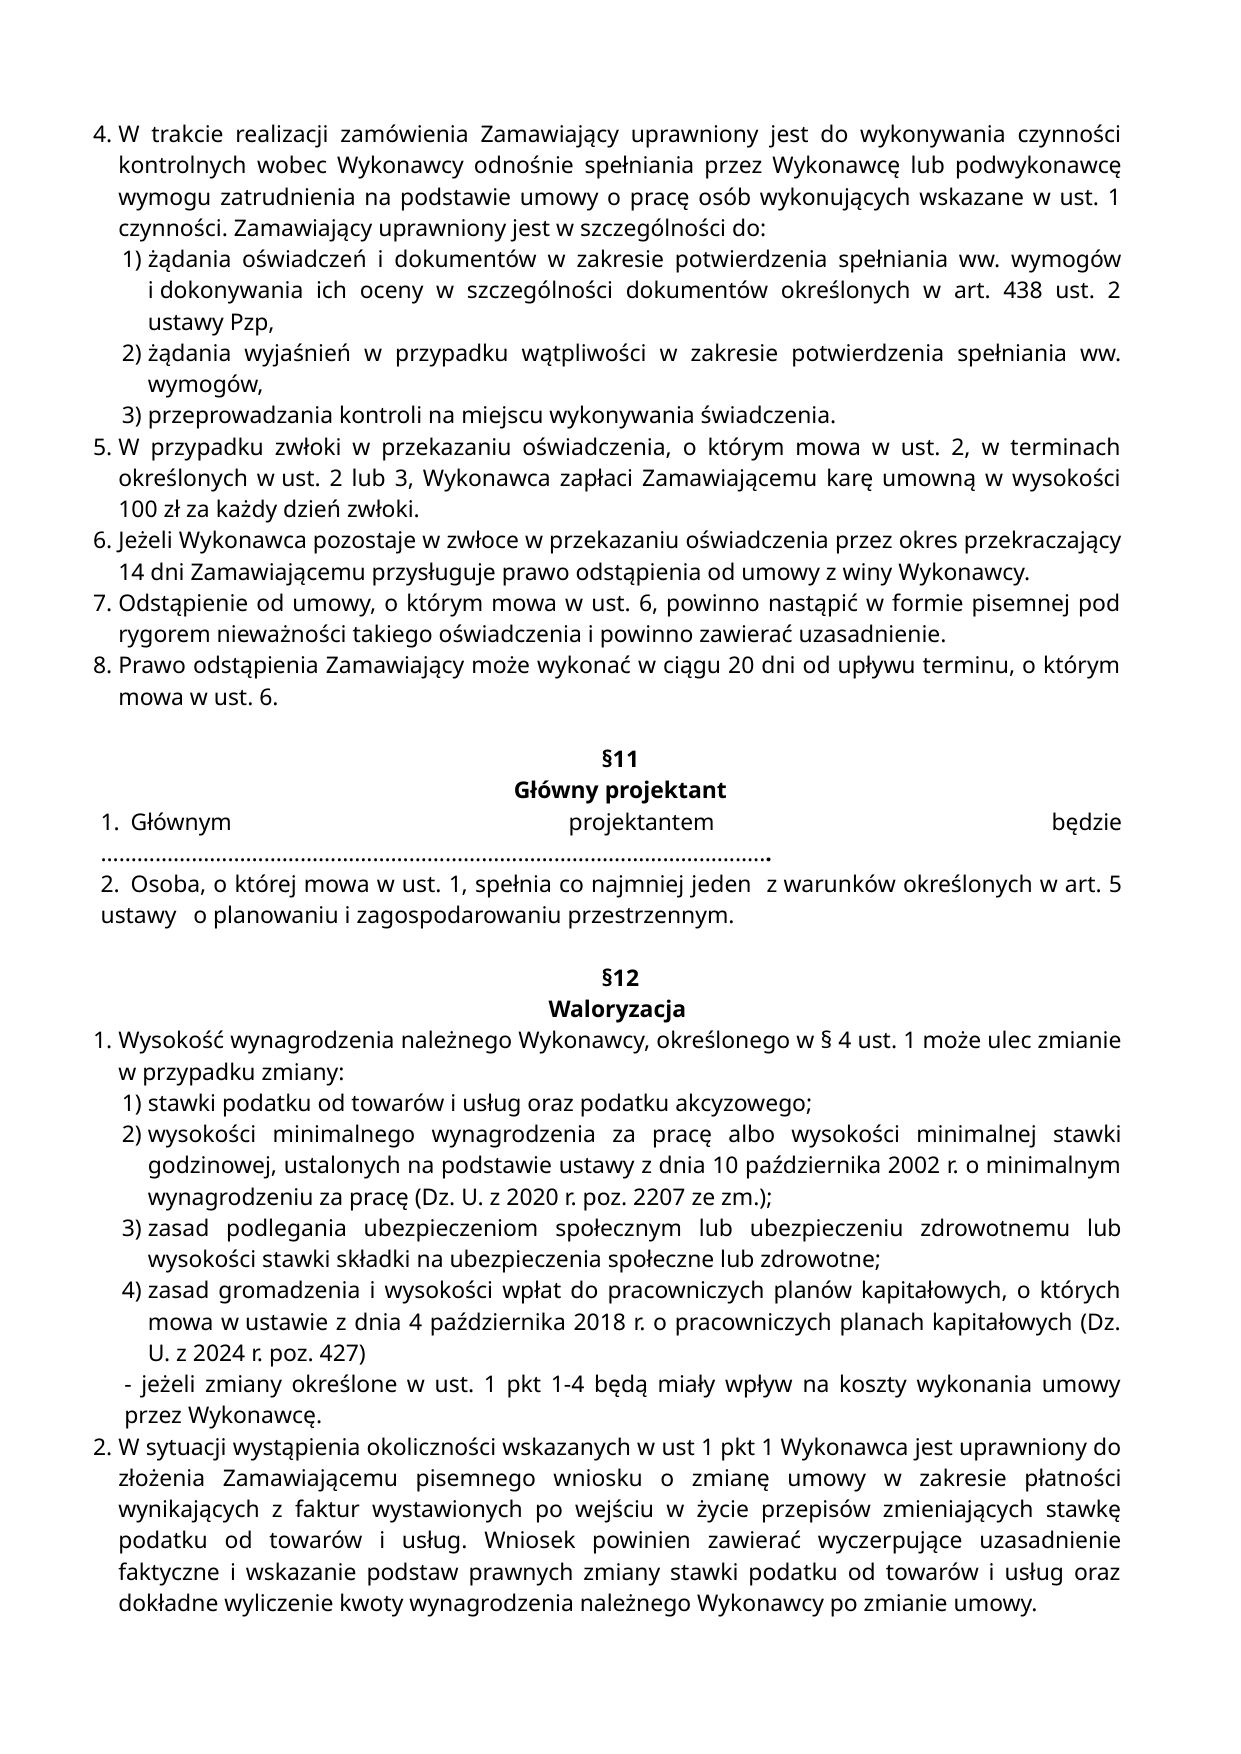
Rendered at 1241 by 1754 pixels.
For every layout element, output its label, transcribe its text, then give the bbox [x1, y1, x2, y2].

list W przypadku zwłoki w przekazaniu oświadczenia, o którym mowa w ust. 2, w terminach określonych w ust. 2 lub 3, Wykonawca zapłaci Zamawiającemu karę umowną w wysokości 100 zł za każdy dzień zwłoki. [118, 431, 1122, 524]
list Głównym projektantem będzie ………………………………………………………………………………………………... [100, 806, 1122, 868]
list żądania wyjaśnień w przypadku wątpliwości w zakresie potwierdzenia spełniania ww. wymogów, [148, 337, 1122, 399]
list Prawo odstąpienia Zamawiający może wykonać w ciągu 20 dni od upływu terminu, o którym mowa w ust. 6. [118, 649, 1122, 712]
list zasad gromadzenia i wysokości wpłat do pracowniczych planów kapitałowych, o których mowa w ustawie z dnia 4 października 2018 r. o pracowniczych planach kapitałowych (Dz. U. z 2024 r. poz. 427) [148, 1274, 1122, 1368]
list przeprowadzania kontroli na miejscu wykonywania świadczenia. [148, 399, 1122, 431]
list Wysokość wynagrodzenia należnego Wykonawcy, określonego w § 4 ust. 1 może ulec zmianie w przypadku zmiany: [118, 1024, 1122, 1087]
list W trakcie realizacji zamówienia Zamawiający uprawniony jest do wykonywania czynności kontrolnych wobec Wykonawcy odnośnie spełniania przez Wykonawcę lub podwykonawcę wymogu zatrudnienia na podstawie umowy o pracę osób wykonujących wskazane w ust. 1 czynności. Zamawiający uprawniony jest w szczególności do: [118, 118, 1122, 243]
text §12 [118, 962, 1122, 993]
list W sytuacji wystąpienia okoliczności wskazanych w ust 1 pkt 1 Wykonawca jest uprawniony do złożenia Zamawiającemu pisemnego wniosku o zmianę umowy w zakresie płatności wynikających z faktur wystawionych po wejściu w życie przepisów zmieniających stawkę podatku od towarów i usług. Wniosek powinien zawierać wyczerpujące uzasadnienie faktyczne i wskazanie podstaw prawnych zmiany stawki podatku od towarów i usług oraz dokładne wyliczenie kwoty wynagrodzenia należnego Wykonawcy po zmianie umowy. [118, 1431, 1122, 1618]
list żądania oświadczeń i dokumentów w zakresie potwierdzenia spełniania ww. wymogów i dokonywania ich oceny w szczególności dokumentów określonych w art. 438 ust. 2 ustawy Pzp, [148, 243, 1122, 337]
list Odstąpienie od umowy, o którym mowa w ust. 6, powinno nastąpić w formie pisemnej pod rygorem nieważności takiego oświadczenia i powinno zawierać uzasadnienie. [118, 587, 1122, 649]
text §11 [118, 743, 1122, 774]
list zasad podlegania ubezpieczeniom społecznym lub ubezpieczeniu zdrowotnemu lub wysokości stawki składki na ubezpieczenia społeczne lub zdrowotne; [148, 1212, 1122, 1274]
list - jeżeli zmiany określone w ust. 1 pkt 1-4 będą miały wpływ na koszty wykonania umowy przez Wykonawcę. [124, 1368, 1122, 1431]
list stawki podatku od towarów i usług oraz podatku akcyzowego; [148, 1087, 1122, 1118]
list wysokości minimalnego wynagrodzenia za pracę albo wysokości minimalnej stawki godzinowej, ustalonych na podstawie ustawy z dnia 10 października 2002 r. o minimalnym wynagrodzeniu za pracę (Dz. U. z 2020 r. poz. 2207 ze zm.); [148, 1118, 1122, 1212]
text Główny projektant [118, 774, 1122, 806]
list Osoba, o której mowa w ust. 1, spełnia co najmniej jeden z warunków określonych w art. 5 ustawy o planowaniu i zagospodarowaniu przestrzennym. [100, 868, 1122, 931]
subtitle Waloryzacja [118, 993, 1122, 1024]
list Jeżeli Wykonawca pozostaje w zwłoce w przekazaniu oświadczenia przez okres przekraczający 14 dni Zamawiającemu przysługuje prawo odstąpienia od umowy z winy Wykonawcy. [118, 524, 1122, 587]
